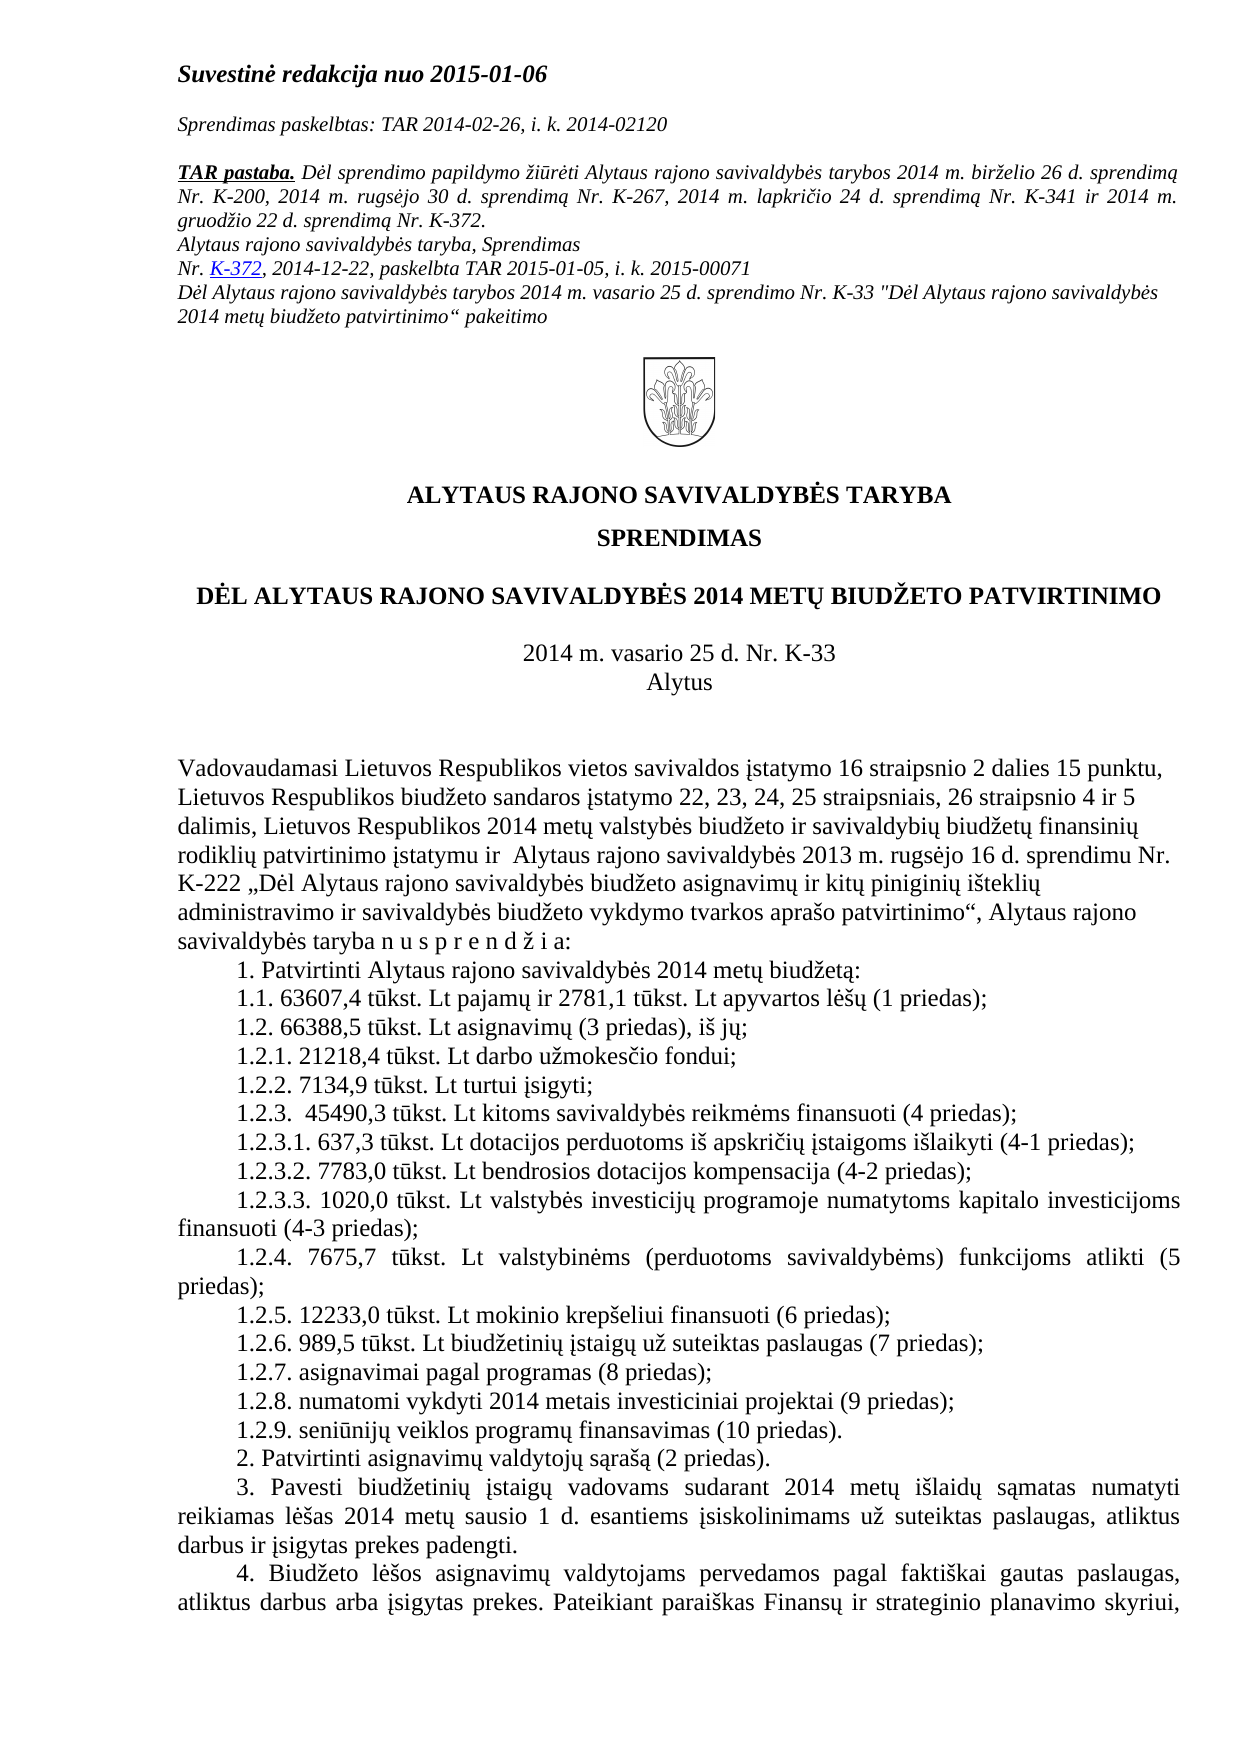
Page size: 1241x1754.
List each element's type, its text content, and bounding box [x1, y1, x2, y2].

text 4. Biudžeto lėšos asignavimų valdytojams pervedamos pagal faktiškai gautas paslaugas, atliktus darbus arba įsigytas prekes. Pateikiant paraiškas Finansų ir strateginio planavimo skyriui, [177, 1558, 1181, 1616]
text 2. Patvirtinti asignavimų valdytojų sąrašą (2 priedas). [177, 1443, 1181, 1472]
text 1.2.4. 7675,7 tūkst. Lt valstybinėms (perduotoms savivaldybėms) funkcijoms atlikti (5 priedas); [177, 1242, 1181, 1300]
text 1.2.3.2. 7783,0 tūkst. Lt bendrosios dotacijos kompensacija (4-2 priedas); [177, 1156, 1181, 1185]
text Nr. K-372, 2014-12-22, paskelbta TAR 2015-01-05, i. k. 2015-00071 [177, 256, 1181, 280]
text 1.2.6. 989,5 tūkst. Lt biudžetinių įstaigų už suteiktas paslaugas (7 priedas); [177, 1328, 1181, 1357]
text ALYTAUS RAJONO SAVIVALDYBĖS TARYBA [177, 480, 1181, 509]
text 1.2.3.3. 1020,0 tūkst. Lt valstybės investicijų programoje numatytoms kapitalo investicijoms finansuoti (4-3 priedas); [177, 1185, 1181, 1242]
text Dėl Alytaus rajono savivaldybės tarybos 2014 m. vasario 25 d. sprendimo Nr. K-33 "Dėl Alytaus rajono savivaldybės 2014 metų biudžeto patvirtinimo“ pakeitimo [177, 280, 1181, 328]
text 1.2. 66388,5 tūkst. Lt asignavimų (3 priedas), iš jų; [177, 1012, 1181, 1041]
text Suvestinė redakcija nuo 2015-01-06 [177, 59, 1181, 88]
text 1.2.5. 12233,0 tūkst. Lt mokinio krepšeliui finansuoti (6 priedas); [177, 1300, 1181, 1328]
text 1.2.9. seniūnijų veiklos programų finansavimas (10 priedas). [177, 1415, 1181, 1443]
text 1.1. 63607,4 tūkst. Lt pajamų ir 2781,1 tūkst. Lt apyvartos lėšų (1 priedas); [177, 983, 1181, 1012]
text DĖL ALYTAUS RAJONO SAVIVALDYBĖS 2014 METŲ BIUDŽETO PATVIRTINIMO [177, 581, 1181, 610]
text Vadovaudamasi Lietuvos Respublikos vietos savivaldos įstatymo 16 straipsnio 2 dalies 15 punktu, Lietuvos Respublikos biudžeto sandaros įstatymo 22, 23, 24, 25 straipsniais, 26 straipsnio 4 ir 5 dalimis, Lietuvos Respublikos 2014 metų valstybės biudžeto ir savivaldybių biudžetų finansinių rodiklių patvirtinimo įstatymu ir Alytaus rajono savivaldybės 2013 m. rugsėjo 16 d. sprendimu Nr. K-222 „Dėl Alytaus rajono savivaldybės biudžeto asignavimų ir kitų piniginių išteklių administravimo ir savivaldybės biudžeto vykdymo tvarkos aprašo patvirtinimo“, Alytaus rajono savivaldybės taryba n u s p r e n d ž i a: [177, 753, 1181, 955]
text Alytus [177, 667, 1181, 696]
text Alytaus rajono savivaldybės taryba, Sprendimas [177, 232, 1181, 256]
text 1.2.8. numatomi vykdyti 2014 metais investiciniai projektai (9 priedas); [177, 1386, 1181, 1415]
text Sprendimas paskelbtas: TAR 2014-02-26, i. k. 2014-02120 [177, 112, 1181, 136]
text 1.2.3.1. 637,3 tūkst. Lt dotacijos perduotoms iš apskričių įstaigoms išlaikyti (4-1 priedas); [177, 1127, 1181, 1156]
text SPRENDIMAS [177, 523, 1181, 552]
text 1. Patvirtinti Alytaus rajono savivaldybės 2014 metų biudžetą: [177, 955, 1181, 983]
text 2014 m. vasario 25 d. Nr. K-33 [177, 638, 1181, 667]
text 1.2.1. 21218,4 tūkst. Lt darbo užmokesčio fondui; [177, 1041, 1181, 1070]
text 1.2.3. 45490,3 tūkst. Lt kitoms savivaldybės reikmėms finansuoti (4 priedas); [177, 1098, 1181, 1127]
text 3. Pavesti biudžetinių įstaigų vadovams sudarant 2014 metų išlaidų sąmatas numatyti reikiamas lėšas 2014 metų sausio 1 d. esantiems įsiskolinimams už suteiktas paslaugas, atliktus darbus ir įsigytas prekes padengti. [177, 1472, 1181, 1558]
text 1.2.2. 7134,9 tūkst. Lt turtui įsigyti; [177, 1070, 1181, 1098]
text TAR pastaba. Dėl sprendimo papildymo žiūrėti Alytaus rajono savivaldybės tarybos 2014 m. birželio 26 d. sprendimą Nr. K-200, 2014 m. rugsėjo 30 d. sprendimą Nr. K-267, 2014 m. lapkričio 24 d. sprendimą Nr. K-341 ir 2014 m. gruodžio 22 d. sprendimą Nr. K-372. [177, 160, 1181, 232]
text 1.2.7. asignavimai pagal programas (8 priedas); [177, 1357, 1181, 1386]
